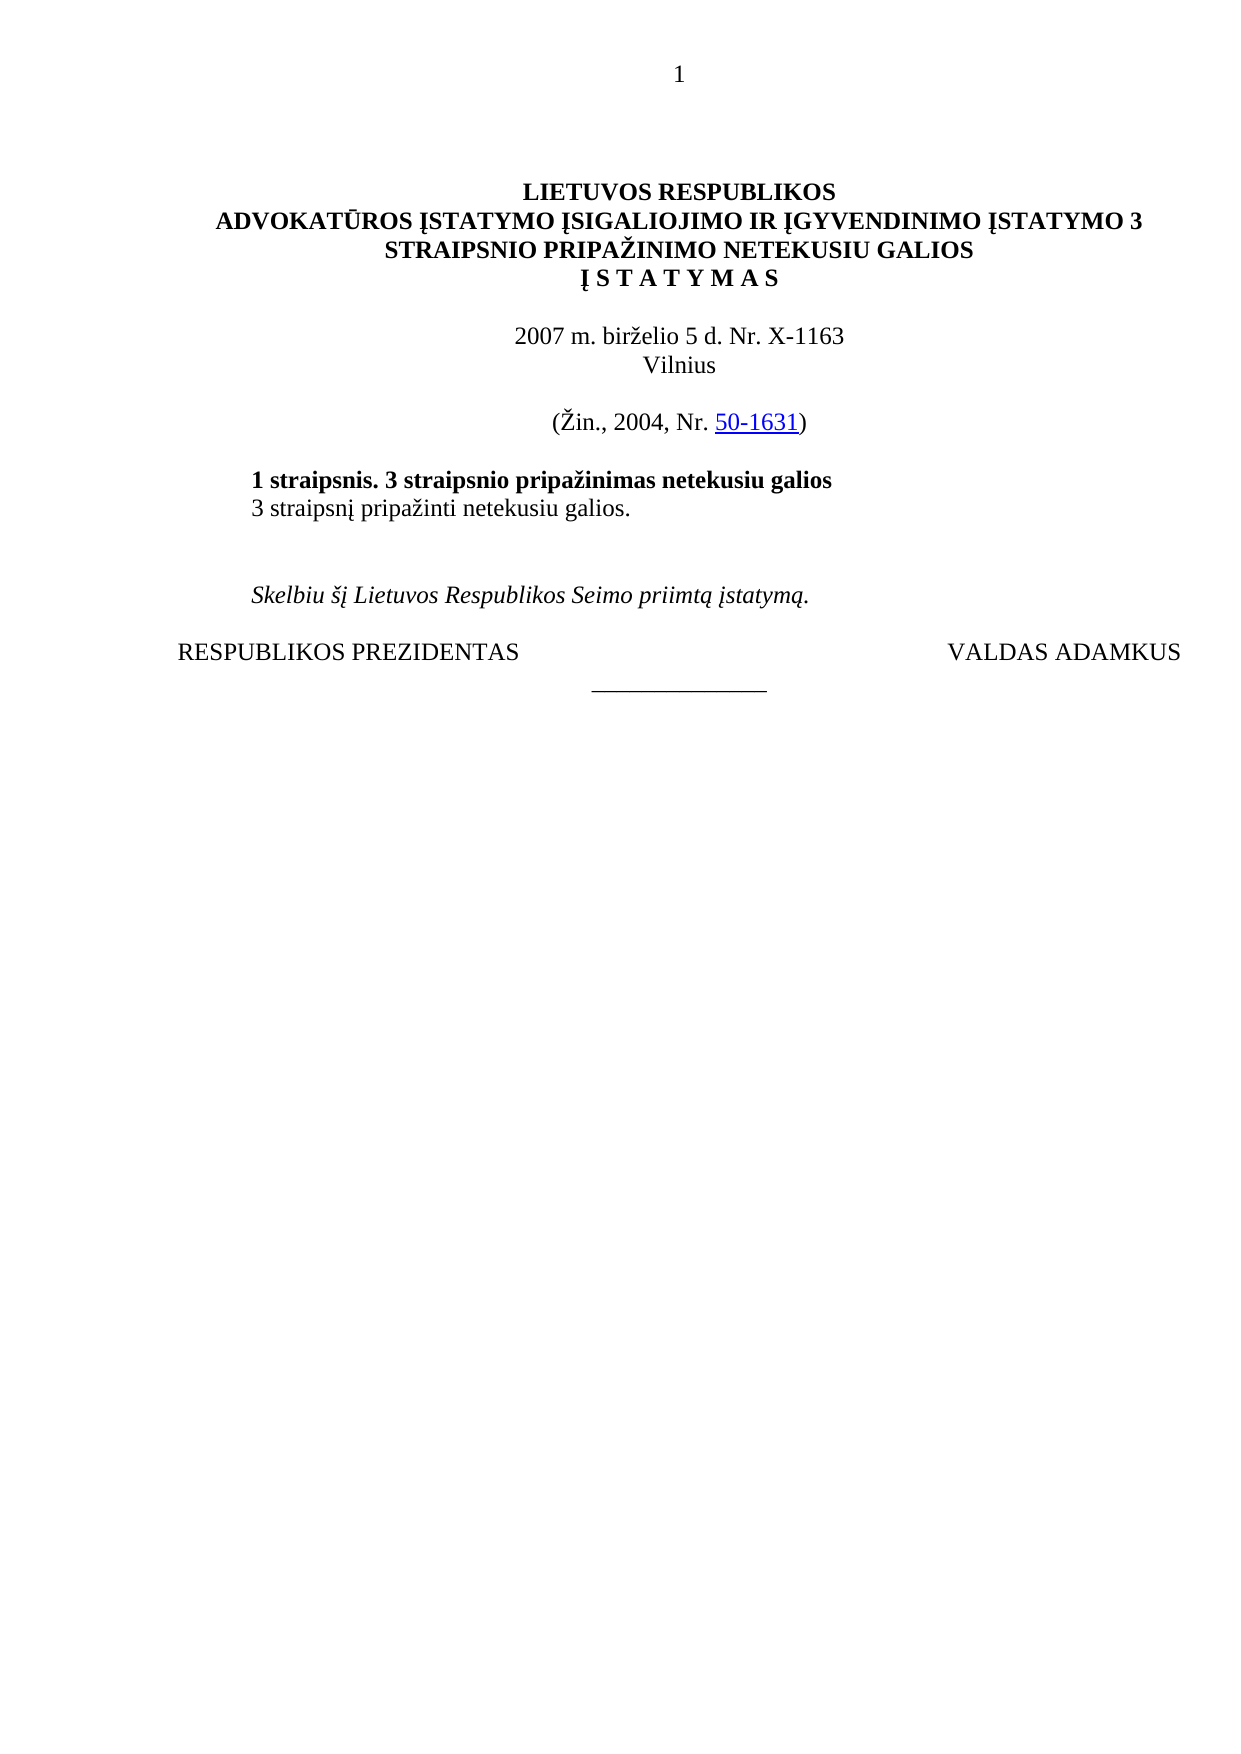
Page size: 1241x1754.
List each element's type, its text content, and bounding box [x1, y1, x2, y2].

text 3 straipsnį pripažinti netekusiu galios. [177, 493, 1181, 522]
text (Žin., 2004, Nr. 50-1631) [177, 407, 1181, 436]
text RESPUBLIKOS PREZIDENTAS VALDAS ADAMKUS [177, 637, 1181, 666]
text ______________ [177, 666, 1181, 695]
text Vilnius [177, 350, 1181, 378]
text ADVOKATŪROS ĮSTATYMO ĮSIGALIOJIMO IR ĮGYVENDINIMO ĮSTATYMO 3 STRAIPSNIO PRIPAŽINIMO NETEKUSIU GALIOS [177, 206, 1181, 263]
text 2007 m. birželio 5 d. Nr. X-1163 [177, 321, 1181, 350]
text LIETUVOS RESPUBLIKOS [177, 177, 1181, 206]
text Skelbiu šį Lietuvos Respublikos Seimo priimtą įstatymą. [177, 580, 1181, 608]
text 1 straipsnis. 3 straipsnio pripažinimas netekusiu galios [177, 465, 1181, 493]
text Į S T A T Y M A S [177, 263, 1181, 292]
